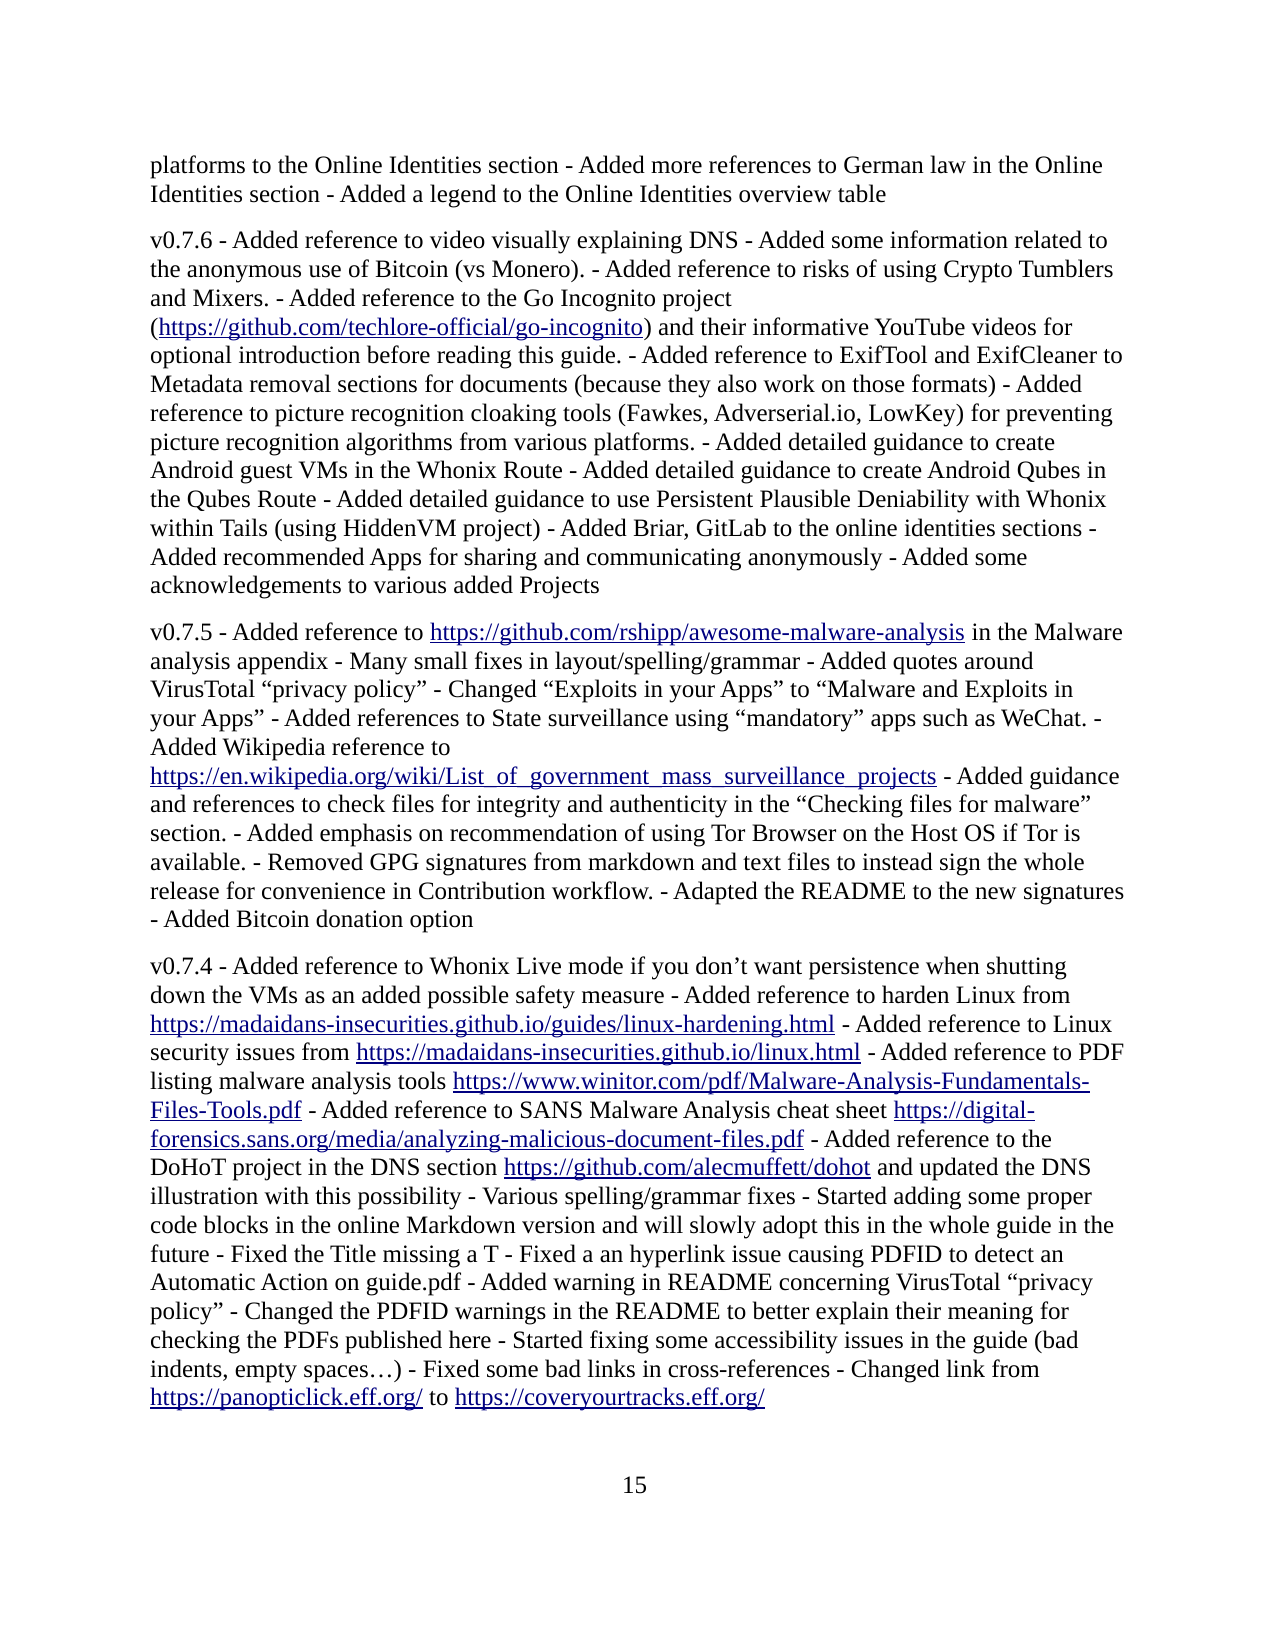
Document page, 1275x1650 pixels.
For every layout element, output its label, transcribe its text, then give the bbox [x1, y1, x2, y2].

text v0.7.5 - Added reference to https://github.com/rshipp/awesome-malware-analysis in the Malware analysis appendix - Many small fixes in layout/spelling/grammar - Added quotes around VirusTotal “privacy policy” - Changed “Exploits in your Apps” to “Malware and Exploits in your Apps” - Added references to State surveillance using “mandatory” apps such as WeChat. - Added Wikipedia reference to https://en.wikipedia.org/wiki/List_of_government_mass_surveillance_projects - Added guidance and references to check files for integrity and authenticity in the “Checking files for malware” section. - Added emphasis on recommendation of using Tor Browser on the Host OS if Tor is available. - Removed GPG signatures from markdown and text files to instead sign the whole release for convenience in Contribution workflow. - Adapted the README to the new signatures - Added Bitcoin donation option [150, 617, 1125, 933]
text v0.7.4 - Added reference to Whonix Live mode if you don’t want persistence when shutting down the VMs as an added possible safety measure - Added reference to harden Linux from https://madaidans-insecurities.github.io/guides/linux-hardening.html - Added reference to Linux security issues from https://madaidans-insecurities.github.io/linux.html - Added reference to PDF listing malware analysis tools https://www.winitor.com/pdf/Malware-Analysis-Fundamentals-Files-Tools.pdf - Added reference to SANS Malware Analysis cheat sheet https://digital-forensics.sans.org/media/analyzing-malicious-document-files.pdf - Added reference to the DoHoT project in the DNS section https://github.com/alecmuffett/dohot and updated the DNS illustration with this possibility - Various spelling/grammar fixes - Started adding some proper code blocks in the online Markdown version and will slowly adopt this in the whole guide in the future - Fixed the Title missing a T - Fixed a an hyperlink issue causing PDFID to detect an Automatic Action on guide.pdf - Added warning in README concerning VirusTotal “privacy policy” - Changed the PDFID warnings in the README to better explain their meaning for checking the PDFs published here - Started fixing some accessibility issues in the guide (bad indents, empty spaces…) - Fixed some bad links in cross-references - Changed link from https://panopticlick.eff.org/ to https://coveryourtracks.eff.org/ [150, 951, 1125, 1411]
text platforms to the Online Identities section - Added more references to German law in the Online Identities section - Added a legend to the Online Identities overview table [150, 150, 1125, 207]
text v0.7.6 - Added reference to video visually explaining DNS - Added some information related to the anonymous use of Bitcoin (vs Monero). - Added reference to risks of using Crypto Tumblers and Mixers. - Added reference to the Go Incognito project (https://github.com/techlore-official/go-incognito) and their informative YouTube videos for optional introduction before reading this guide. - Added reference to ExifTool and ExifCleaner to Metadata removal sections for documents (because they also work on those formats) - Added reference to picture recognition cloaking tools (Fawkes, Adverserial.io, LowKey) for preventing picture recognition algorithms from various platforms. - Added detailed guidance to create Android guest VMs in the Whonix Route - Added detailed guidance to create Android Qubes in the Qubes Route - Added detailed guidance to use Persistent Plausible Deniability with Whonix within Tails (using HiddenVM project) - Added Briar, GitLab to the online identities sections - Added recommended Apps for sharing and communicating anonymously - Added some acknowledgements to various added Projects [150, 225, 1125, 599]
